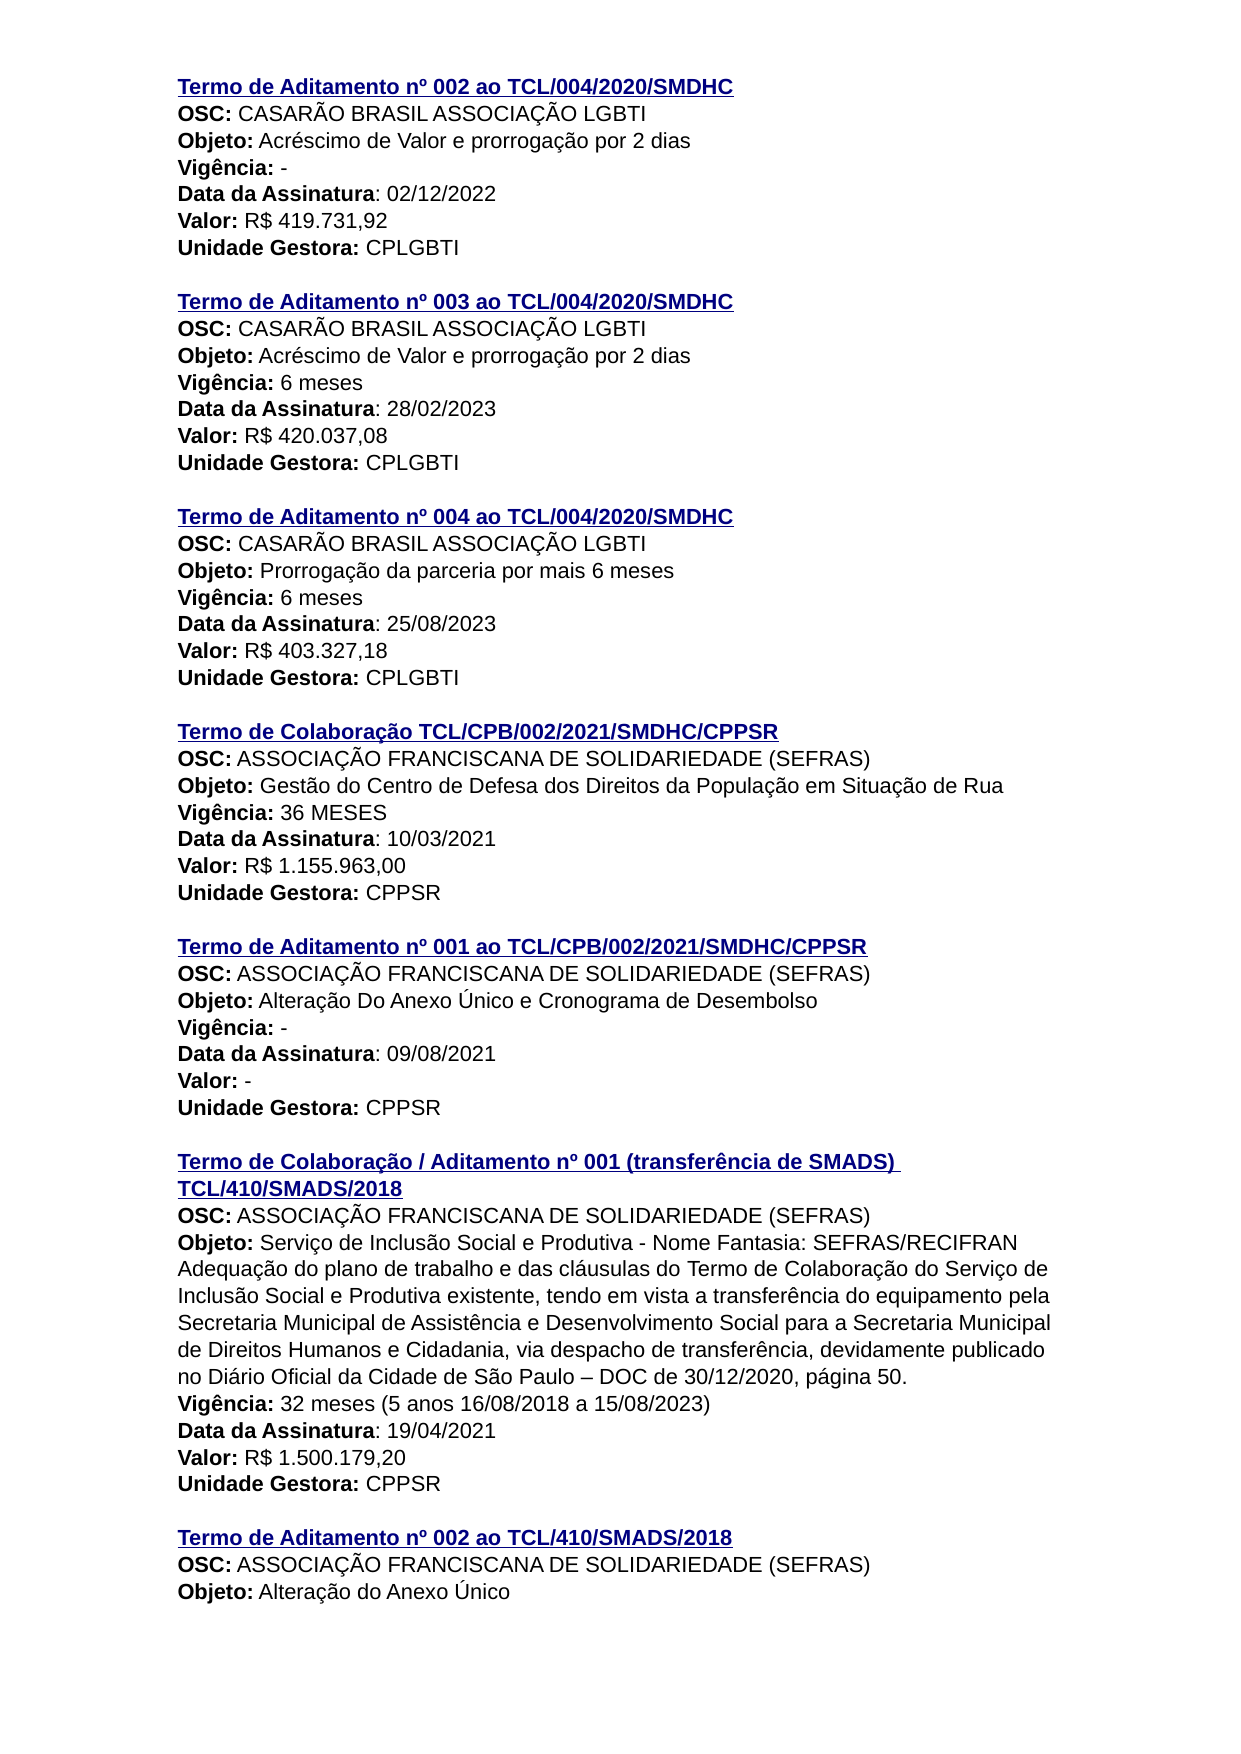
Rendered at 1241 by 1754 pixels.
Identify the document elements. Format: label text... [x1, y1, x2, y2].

text Vigência: - [177, 154, 1063, 180]
text Termo de Aditamento nº 001 ao TCL/CPB/002/2021/SMDHC/CPPSR [177, 934, 1063, 959]
text Unidade Gestora: CPLGBTI [177, 235, 1063, 260]
text Unidade Gestora: CPPSR [177, 1095, 1063, 1120]
text OSC: CASARÃO BRASIL ASSOCIAÇÃO LGBTI [177, 531, 1063, 556]
text Termo de Aditamento nº 003 ao TCL/004/2020/SMDHC [177, 289, 1063, 314]
text Data da Assinatura: 02/12/2022 [177, 181, 1063, 207]
text Objeto: Serviço de Inclusão Social e Produtiva - Nome Fantasia: SEFRAS/RECIFRAN [177, 1229, 1063, 1255]
text OSC: CASARÃO BRASIL ASSOCIAÇÃO LGBTI [177, 316, 1063, 341]
text Vigência: 6 meses [177, 584, 1063, 610]
text Data da Assinatura: 09/08/2021 [177, 1041, 1063, 1067]
text Unidade Gestora: CPPSR [177, 1471, 1063, 1497]
text Termo de Colaboração TCL/CPB/002/2021/SMDHC/CPPSR [177, 719, 1063, 744]
text Objeto: Gestão do Centro de Defesa dos Direitos da População em Situação de Rua [177, 773, 1063, 798]
text OSC: ASSOCIAÇÃO FRANCISCANA DE SOLIDARIEDADE (SEFRAS) [177, 1552, 1063, 1577]
text Termo de Aditamento nº 004 ao TCL/004/2020/SMDHC [177, 504, 1063, 529]
text Valor: R$ 1.155.963,00 [177, 853, 1063, 878]
text Data da Assinatura: 25/08/2023 [177, 611, 1063, 637]
text Termo de Colaboração / Aditamento nº 001 (transferência de SMADS) TCL/410/SMADS/2018 [177, 1149, 1063, 1201]
text Objeto: Alteração do Anexo Único [177, 1579, 1063, 1604]
text Vigência: 32 meses (5 anos 16/08/2018 a 15/08/2023) [177, 1391, 1063, 1416]
text OSC: ASSOCIAÇÃO FRANCISCANA DE SOLIDARIEDADE (SEFRAS) [177, 746, 1063, 771]
text Valor: R$ 1.500.179,20 [177, 1444, 1063, 1470]
text OSC: CASARÃO BRASIL ASSOCIAÇÃO LGBTI [177, 101, 1063, 126]
text Valor: R$ 420.037,08 [177, 423, 1063, 448]
text Termo de Aditamento nº 002 ao TCL/004/2020/SMDHC [177, 74, 1063, 99]
text Vigência: 6 meses [177, 369, 1063, 395]
text Unidade Gestora: CPPSR [177, 880, 1063, 905]
text Objeto: Prorrogação da parceria por mais 6 meses [177, 558, 1063, 583]
text OSC: ASSOCIAÇÃO FRANCISCANA DE SOLIDARIEDADE (SEFRAS) [177, 961, 1063, 986]
text Valor: R$ 403.327,18 [177, 638, 1063, 663]
text Vigência: - [177, 1014, 1063, 1040]
text Data da Assinatura: 10/03/2021 [177, 826, 1063, 852]
text Unidade Gestora: CPLGBTI [177, 450, 1063, 475]
text Data da Assinatura: 19/04/2021 [177, 1418, 1063, 1443]
text Valor: R$ 419.731,92 [177, 208, 1063, 233]
text Objeto: Acréscimo de Valor e prorrogação por 2 dias [177, 128, 1063, 153]
text Valor: - [177, 1068, 1063, 1093]
text Termo de Aditamento nº 002 ao TCL/410/SMADS/2018 [177, 1525, 1063, 1550]
text OSC: ASSOCIAÇÃO FRANCISCANA DE SOLIDARIEDADE (SEFRAS) [177, 1203, 1063, 1228]
text Vigência: 36 MESES [177, 799, 1063, 825]
text Adequação do plano de trabalho e das cláusulas do Termo de Colaboração do Serviço de Inclusão Social e Produtiva existente, tendo em vista a transferência do equipamento pela Secretaria Municipal de Assistência e Desenvolvimento Social para a Secretaria Municipal de Direitos Humanos e Cidadania, via despacho de transferência, devidamente publicado no Diário Oficial da Cidade de São Paulo – DOC de 30/12/2020, página 50. [177, 1256, 1063, 1389]
text Objeto: Acréscimo de Valor e prorrogação por 2 dias [177, 343, 1063, 368]
text Data da Assinatura: 28/02/2023 [177, 396, 1063, 422]
text Unidade Gestora: CPLGBTI [177, 665, 1063, 690]
text Objeto: Alteração Do Anexo Único e Cronograma de Desembolso [177, 988, 1063, 1013]
